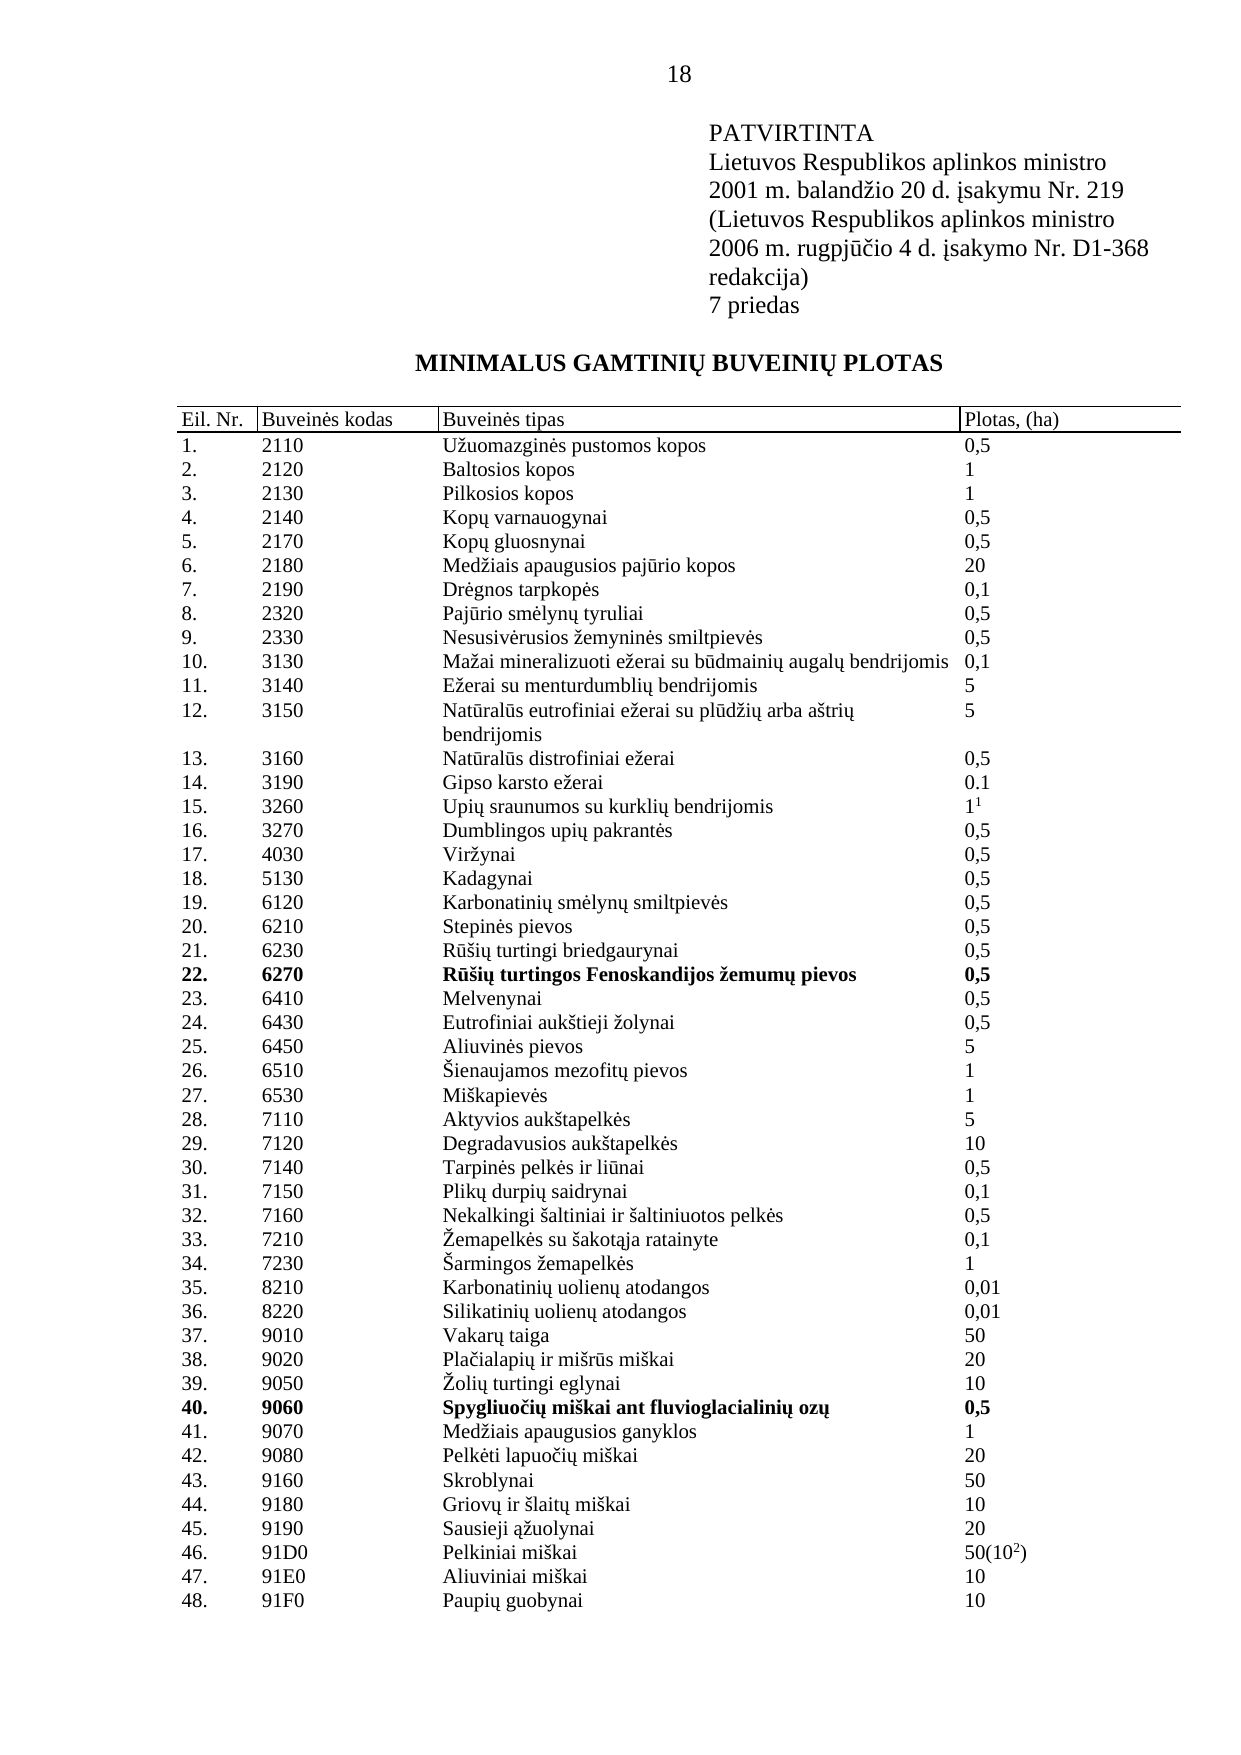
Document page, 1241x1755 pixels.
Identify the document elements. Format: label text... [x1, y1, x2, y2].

table_cell 2320 [258, 601, 438, 625]
table_cell Baltosios kopos [438, 457, 960, 481]
table_cell 14. [177, 770, 257, 794]
table_cell 0,1 [960, 1179, 1181, 1203]
table_cell 11. [177, 674, 257, 697]
table_cell 20 [960, 1516, 1181, 1540]
table_cell Karbonatinių uolienų atodangos [438, 1275, 960, 1299]
table_cell 0,1 [960, 577, 1181, 601]
table_cell 33. [177, 1227, 257, 1251]
table_cell Kopų varnauogynai [438, 505, 960, 529]
table_cell 0.1 [960, 770, 1181, 794]
table_cell 3140 [258, 674, 438, 697]
table_cell Mažai mineralizuoti ežerai su būdmainių augalų bendrijomis [438, 649, 960, 673]
table_cell 6450 [258, 1034, 438, 1058]
table_cell 5 [960, 698, 1181, 746]
table_cell 10 [960, 1492, 1181, 1516]
table_cell 18. [177, 866, 257, 890]
table_cell 3130 [258, 649, 438, 673]
table_cell 35. [177, 1275, 257, 1299]
table_cell 38. [177, 1347, 257, 1371]
table_cell Melvenynai [438, 986, 960, 1010]
table_cell Spygliuočių miškai ant fluvioglacialinių ozų [438, 1395, 960, 1419]
text Lietuvos Respublikos aplinkos ministro [177, 147, 1181, 176]
table_cell 5 [960, 1034, 1181, 1058]
table_cell Pelkėti lapuočių miškai [438, 1444, 960, 1467]
table_cell 7160 [258, 1203, 438, 1227]
table_cell 2. [177, 457, 257, 481]
table_cell 20 [960, 1444, 1181, 1467]
table_cell 30. [177, 1155, 257, 1179]
table_cell Užuomazginės pustomos kopos [438, 433, 960, 457]
table_cell Ežerai su menturdumblių bendrijomis [438, 674, 960, 697]
table_cell Žolių turtingi eglynai [438, 1371, 960, 1395]
table_cell 46. [177, 1540, 257, 1564]
table_cell 0,5 [960, 1010, 1181, 1034]
table_cell 45. [177, 1516, 257, 1540]
table_cell 5130 [258, 866, 438, 890]
table_cell 7230 [258, 1251, 438, 1275]
table_cell 1 [960, 457, 1181, 481]
table_cell 9160 [258, 1468, 438, 1492]
table_cell 40. [177, 1395, 257, 1419]
table_cell 31. [177, 1179, 257, 1203]
table_cell 5 [960, 674, 1181, 697]
table_cell Karbonatinių smėlynų smiltpievės [438, 890, 960, 914]
table_cell 16. [177, 818, 257, 842]
table_cell Pajūrio smėlynų tyruliai [438, 601, 960, 625]
table_cell Dumblingos upių pakrantės [438, 818, 960, 842]
table_cell 0,5 [960, 962, 1181, 986]
table_cell 48. [177, 1588, 257, 1612]
table_cell Silikatinių uolienų atodangos [438, 1299, 960, 1323]
table_cell 44. [177, 1492, 257, 1516]
table_cell 0,5 [960, 866, 1181, 890]
table_cell 9050 [258, 1371, 438, 1395]
table_cell 2110 [258, 433, 438, 457]
table_cell 0,1 [960, 1227, 1181, 1251]
table_cell 34. [177, 1251, 257, 1275]
table_cell 19. [177, 890, 257, 914]
table_cell 20 [960, 1347, 1181, 1371]
table_cell 22. [177, 962, 257, 986]
table_cell 1 [960, 1251, 1181, 1275]
table_cell Sausieji ąžuolynai [438, 1516, 960, 1540]
table_cell Kopų gluosnynai [438, 529, 960, 553]
table_cell 6. [177, 553, 257, 577]
table_cell 37. [177, 1323, 257, 1347]
table_cell 7. [177, 577, 257, 601]
text MINIMALUS GAMTINIŲ BUVEINIŲ PLOTAS [177, 348, 1181, 377]
table_cell 26. [177, 1059, 257, 1082]
table_cell 0,5 [960, 1155, 1181, 1179]
table_cell 9180 [258, 1492, 438, 1516]
table_cell 0,5 [960, 842, 1181, 866]
table_cell 0,1 [960, 649, 1181, 673]
table_cell 4. [177, 505, 257, 529]
table_cell Pelkiniai miškai [438, 1540, 960, 1564]
table_cell Medžiais apaugusios ganyklos [438, 1419, 960, 1443]
table_cell 9070 [258, 1419, 438, 1443]
table_header Eil. Nr. [177, 407, 257, 431]
table_cell 43. [177, 1468, 257, 1492]
table_cell 10 [960, 1371, 1181, 1395]
table_cell 6510 [258, 1059, 438, 1082]
table_cell 3270 [258, 818, 438, 842]
table_cell 25. [177, 1034, 257, 1058]
table_cell 9020 [258, 1347, 438, 1371]
table_cell Degradavusios aukštapelkės [438, 1131, 960, 1155]
table_cell 9010 [258, 1323, 438, 1347]
table_cell 29. [177, 1131, 257, 1155]
table_cell 8210 [258, 1275, 438, 1299]
table_cell 2120 [258, 457, 438, 481]
table_cell 7150 [258, 1179, 438, 1203]
table_cell 17. [177, 842, 257, 866]
table_cell 5. [177, 529, 257, 553]
table_cell 0,5 [960, 625, 1181, 649]
text redakcija) [177, 262, 1181, 291]
table_cell Griovų ir šlaitų miškai [438, 1492, 960, 1516]
table_cell 41. [177, 1419, 257, 1443]
table_cell 50(102) [960, 1540, 1181, 1564]
table_cell 28. [177, 1107, 257, 1131]
table_cell 0,5 [960, 433, 1181, 457]
text PATVIRTINTA [709, 118, 1181, 147]
table_cell 1 [960, 1419, 1181, 1443]
table_cell 9190 [258, 1516, 438, 1540]
table_cell 0,5 [960, 818, 1181, 842]
text 7 priedas [177, 291, 1181, 319]
table_cell 91F0 [258, 1588, 438, 1612]
table_cell Eutrofiniai aukštieji žolynai [438, 1010, 960, 1034]
table_cell 10 [960, 1131, 1181, 1155]
table_cell 0,5 [960, 890, 1181, 914]
table_cell Miškapievės [438, 1083, 960, 1107]
table_cell 23. [177, 986, 257, 1010]
table_cell 36. [177, 1299, 257, 1323]
table_cell 9060 [258, 1395, 438, 1419]
table_cell 0,5 [960, 1395, 1181, 1419]
table_cell Stepinės pievos [438, 914, 960, 938]
table_cell Aktyvios aukštapelkės [438, 1107, 960, 1131]
table_cell 7120 [258, 1131, 438, 1155]
table_cell Vakarų taiga [438, 1323, 960, 1347]
table_cell Plikų durpių saidrynai [438, 1179, 960, 1203]
table_cell 1 [960, 1059, 1181, 1082]
table_cell 8220 [258, 1299, 438, 1323]
table_cell 6410 [258, 986, 438, 1010]
table_cell 3260 [258, 794, 438, 818]
table_header Plotas, (ha) [961, 407, 1181, 431]
table_cell 47. [177, 1564, 257, 1588]
table_cell 6270 [258, 962, 438, 986]
table_cell 0,5 [960, 529, 1181, 553]
table_cell Natūralūs eutrofiniai ežerai su plūdžių arba aštrių bendrijomis [438, 698, 960, 746]
table_cell 32. [177, 1203, 257, 1227]
table_cell 10 [960, 1564, 1181, 1588]
table_cell 5 [960, 1107, 1181, 1131]
table_cell Pilkosios kopos [438, 481, 960, 505]
table_cell 0,01 [960, 1299, 1181, 1323]
table_cell Natūralūs distrofiniai ežerai [438, 746, 960, 770]
table_cell 1 [960, 481, 1181, 505]
table_cell 7210 [258, 1227, 438, 1251]
table_cell Medžiais apaugusios pajūrio kopos [438, 553, 960, 577]
table_cell 0,5 [960, 986, 1181, 1010]
table_cell 24. [177, 1010, 257, 1034]
table_cell 10. [177, 649, 257, 673]
table_cell 6120 [258, 890, 438, 914]
table_cell Tarpinės pelkės ir liūnai [438, 1155, 960, 1179]
table_cell 2170 [258, 529, 438, 553]
table_cell Žemapelkės su šakotąja ratainyte [438, 1227, 960, 1251]
table_header Buveinės kodas [258, 407, 438, 431]
table_cell Skroblynai [438, 1468, 960, 1492]
table_cell 20 [960, 553, 1181, 577]
table_cell Gipso karsto ežerai [438, 770, 960, 794]
table_cell 3150 [258, 698, 438, 746]
table_cell 3190 [258, 770, 438, 794]
table_header Buveinės tipas [439, 407, 959, 431]
table_cell 0,01 [960, 1275, 1181, 1299]
table_cell Šienaujamos mezofitų pievos [438, 1059, 960, 1082]
table_cell 7140 [258, 1155, 438, 1179]
table_cell 0,5 [960, 601, 1181, 625]
table_cell Paupių guobynai [438, 1588, 960, 1612]
table_cell Upių sraunumos su kurklių bendrijomis [438, 794, 960, 818]
table_cell 2130 [258, 481, 438, 505]
table_cell 2180 [258, 553, 438, 577]
table_cell Aliuviniai miškai [438, 1564, 960, 1588]
table_cell 6210 [258, 914, 438, 938]
table_cell 13. [177, 746, 257, 770]
table_cell Rūšių turtingos Fenoskandijos žemumų pievos [438, 962, 960, 986]
table_cell 6430 [258, 1010, 438, 1034]
table_cell Rūšių turtingi briedgaurynai [438, 938, 960, 962]
table_cell Drėgnos tarpkopės [438, 577, 960, 601]
table_cell 9080 [258, 1444, 438, 1467]
text 2001 m. balandžio 20 d. įsakymu Nr. 219 [177, 176, 1181, 204]
table_cell 2140 [258, 505, 438, 529]
table_cell 0,5 [960, 938, 1181, 962]
table_cell 2190 [258, 577, 438, 601]
table_cell 7110 [258, 1107, 438, 1131]
table_cell 3. [177, 481, 257, 505]
table_cell Nekalkingi šaltiniai ir šaltiniuotos pelkės [438, 1203, 960, 1227]
table_cell 21. [177, 938, 257, 962]
table_cell Šarmingos žemapelkės [438, 1251, 960, 1275]
table_cell 27. [177, 1083, 257, 1107]
table_cell 1 [960, 1083, 1181, 1107]
table_cell 15. [177, 794, 257, 818]
text (Lietuvos Respublikos aplinkos ministro [177, 204, 1181, 233]
table_cell 39. [177, 1371, 257, 1395]
table_cell 4030 [258, 842, 438, 866]
table_cell 6530 [258, 1083, 438, 1107]
table_cell 2330 [258, 625, 438, 649]
table_cell 1. [177, 433, 257, 457]
table_cell Plačialapių ir mišrūs miškai [438, 1347, 960, 1371]
table_cell 12. [177, 698, 257, 746]
table_cell 0,5 [960, 1203, 1181, 1227]
table_cell 0,5 [960, 505, 1181, 529]
table_cell Viržynai [438, 842, 960, 866]
table_cell 0,5 [960, 746, 1181, 770]
table_cell 8. [177, 601, 257, 625]
table_cell 3160 [258, 746, 438, 770]
table_cell Kadagynai [438, 866, 960, 890]
table_cell 0,5 [960, 914, 1181, 938]
table_cell 50 [960, 1468, 1181, 1492]
text 2006 m. rugpjūčio 4 d. įsakymo Nr. D1-368 [177, 233, 1181, 262]
table_cell 10 [960, 1588, 1181, 1612]
table_cell Nesusivėrusios žemyninės smiltpievės [438, 625, 960, 649]
table_cell 6230 [258, 938, 438, 962]
table_cell 50 [960, 1323, 1181, 1347]
table_cell 91D0 [258, 1540, 438, 1564]
table_cell 9. [177, 625, 257, 649]
table_cell 91E0 [258, 1564, 438, 1588]
table_cell Aliuvinės pievos [438, 1034, 960, 1058]
table_cell 20. [177, 914, 257, 938]
table_cell 42. [177, 1444, 257, 1467]
table_cell 11 [960, 794, 1181, 818]
